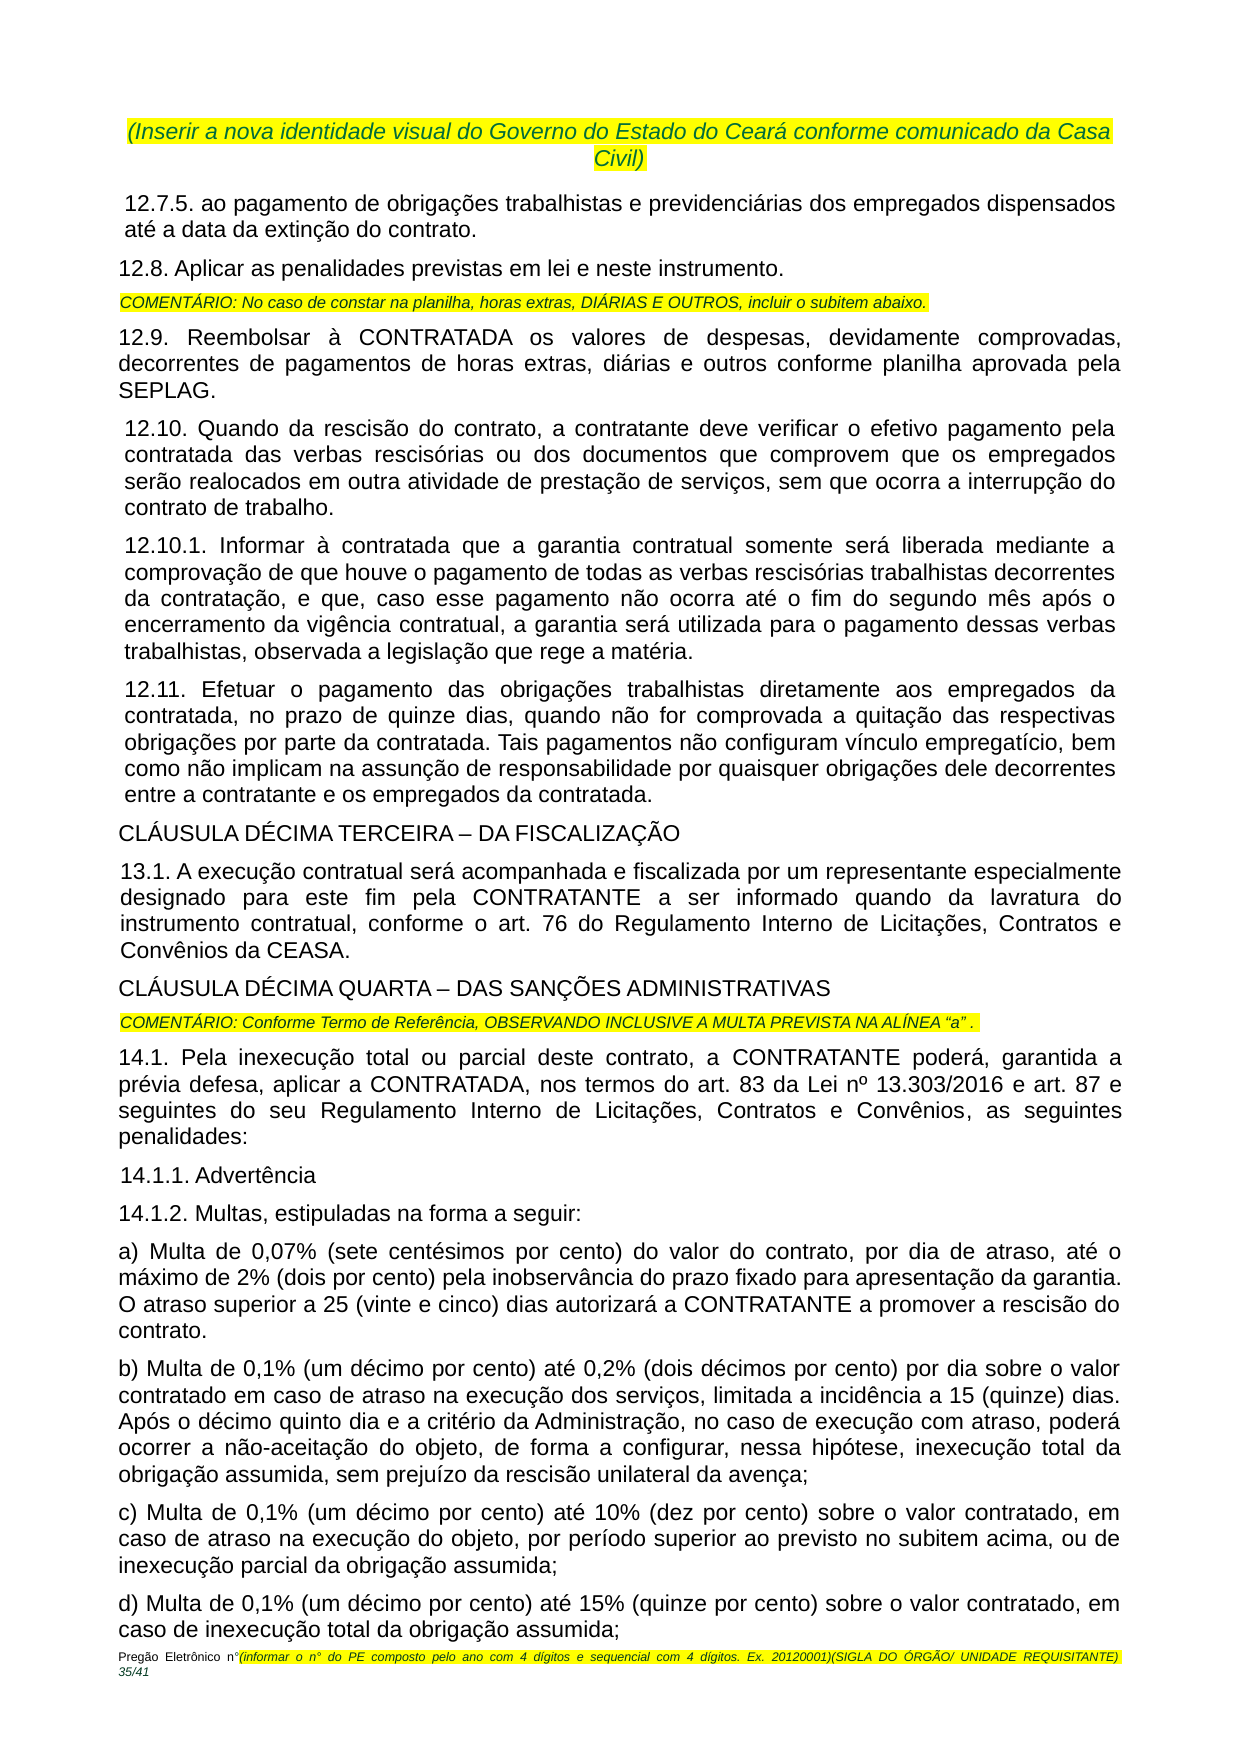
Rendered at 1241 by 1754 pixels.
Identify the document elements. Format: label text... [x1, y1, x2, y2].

text CLÁUSULA DÉCIMA TERCEIRA – DA FISCALIZAÇÃO [118, 819, 1122, 846]
text 12.10.1. Informar à contratada que a garantia contratual somente será liberada mediante a comprovação de que houve o pagamento de todas as verbas rescisórias trabalhistas decorrentes da contratação, e que, caso esse pagamento não ocorra até o fim do segundo mês após o encerramento da vigência contratual, a garantia será utilizada para o pagamento dessas verbas trabalhistas, observada a legislação que rege a matéria. [124, 532, 1116, 664]
text COMENTÁRIO: No caso de constar na planilha, horas extras, DIÁRIAS E OUTROS, incluir o subitem abaixo. [119, 293, 1122, 312]
text 14.1.1. Advertência [120, 1162, 1122, 1188]
text 12.7.5. ao pagamento de obrigações trabalhistas e previdenciárias dos empregados dispensados até a data da extinção do contrato. [124, 190, 1116, 243]
text b) Multa de 0,1% (um décimo por cento) até 0,2% (dois décimos por cento) por dia sobre o valor contratado em caso de atraso na execução dos serviços, limitada a incidência a 15 (quinze) dias. Após o décimo quinto dia e a critério da Administração, no caso de execução com atraso, poderá ocorrer a não-aceitação do objeto, de forma a configurar, nessa hipótese, inexecução total da obrigação assumida, sem prejuízo da rescisão unilateral da avença; [118, 1355, 1122, 1487]
text 14.1.2. Multas, estipuladas na forma a seguir: [118, 1200, 1122, 1226]
text d) Multa de 0,1% (um décimo por cento) até 15% (quinze por cento) sobre o valor contratado, em caso de inexecução total da obrigação assumida; [118, 1590, 1122, 1643]
text CLÁUSULA DÉCIMA QUARTA – DAS SANÇÕES ADMINISTRATIVAS [118, 975, 1122, 1001]
text 14.1. Pela inexecução total ou parcial deste contrato, a CONTRATANTE poderá, garantida a prévia defesa, aplicar a CONTRATADA, nos termos do art. 83 da Lei nº 13.303/2016 e art. 87 e seguintes do seu Regulamento Interno de Licitações, Contratos e Convênios, as seguintes penalidades: [118, 1044, 1122, 1150]
text 12.11. Efetuar o pagamento das obrigações trabalhistas diretamente aos empregados da contratada, no prazo de quinze dias, quando não for comprovada a quitação das respectivas obrigações por parte da contratada. Tais pagamentos não configuram vínculo empregatício, bem como não implicam na assunção de responsabilidade por quaisquer obrigações dele decorrentes entre a contratante e os empregados da contratada. [124, 676, 1116, 808]
text c) Multa de 0,1% (um décimo por cento) até 10% (dez por cento) sobre o valor contratado, em caso de atraso na execução do objeto, por período superior ao previsto no subitem acima, ou de inexecução parcial da obrigação assumida; [118, 1499, 1122, 1578]
text 13.1. A execução contratual será acompanhada e fiscalizada por um representante especialmente designado para este fim pela CONTRATANTE a ser informado quando da lavratura do instrumento contratual, conforme o art. 76 do Regulamento Interno de Licitações, Contratos e Convênios da CEASA. [120, 858, 1122, 963]
text 12.10. Quando da rescisão do contrato, a contratante deve verificar o efetivo pagamento pela contratada das verbas rescisórias ou dos documentos que comprovem que os empregados serão realocados em outra atividade de prestação de serviços, sem que ocorra a interrupção do contrato de trabalho. [124, 415, 1116, 520]
text 12.8. Aplicar as penalidades previstas em lei e neste instrumento. [118, 255, 1122, 281]
text COMENTÁRIO: Conforme Termo de Referência, OBSERVANDO INCLUSIVE A MULTA PREVISTA NA ALÍNEA “a” . [120, 1013, 1122, 1032]
text 12.9. Reembolsar à CONTRATADA os valores de despesas, devidamente comprovadas, decorrentes de pagamentos de horas extras, diárias e outros conforme planilha aprovada pela SEPLAG. [118, 324, 1122, 403]
text a) Multa de 0,07% (sete centésimos por cento) do valor do contrato, por dia de atraso, até o máximo de 2% (dois por cento) pela inobservância do prazo fixado para apresentação da garantia. O atraso superior a 25 (vinte e cinco) dias autorizará a CONTRATANTE a promover a rescisão do contrato. [118, 1238, 1122, 1343]
